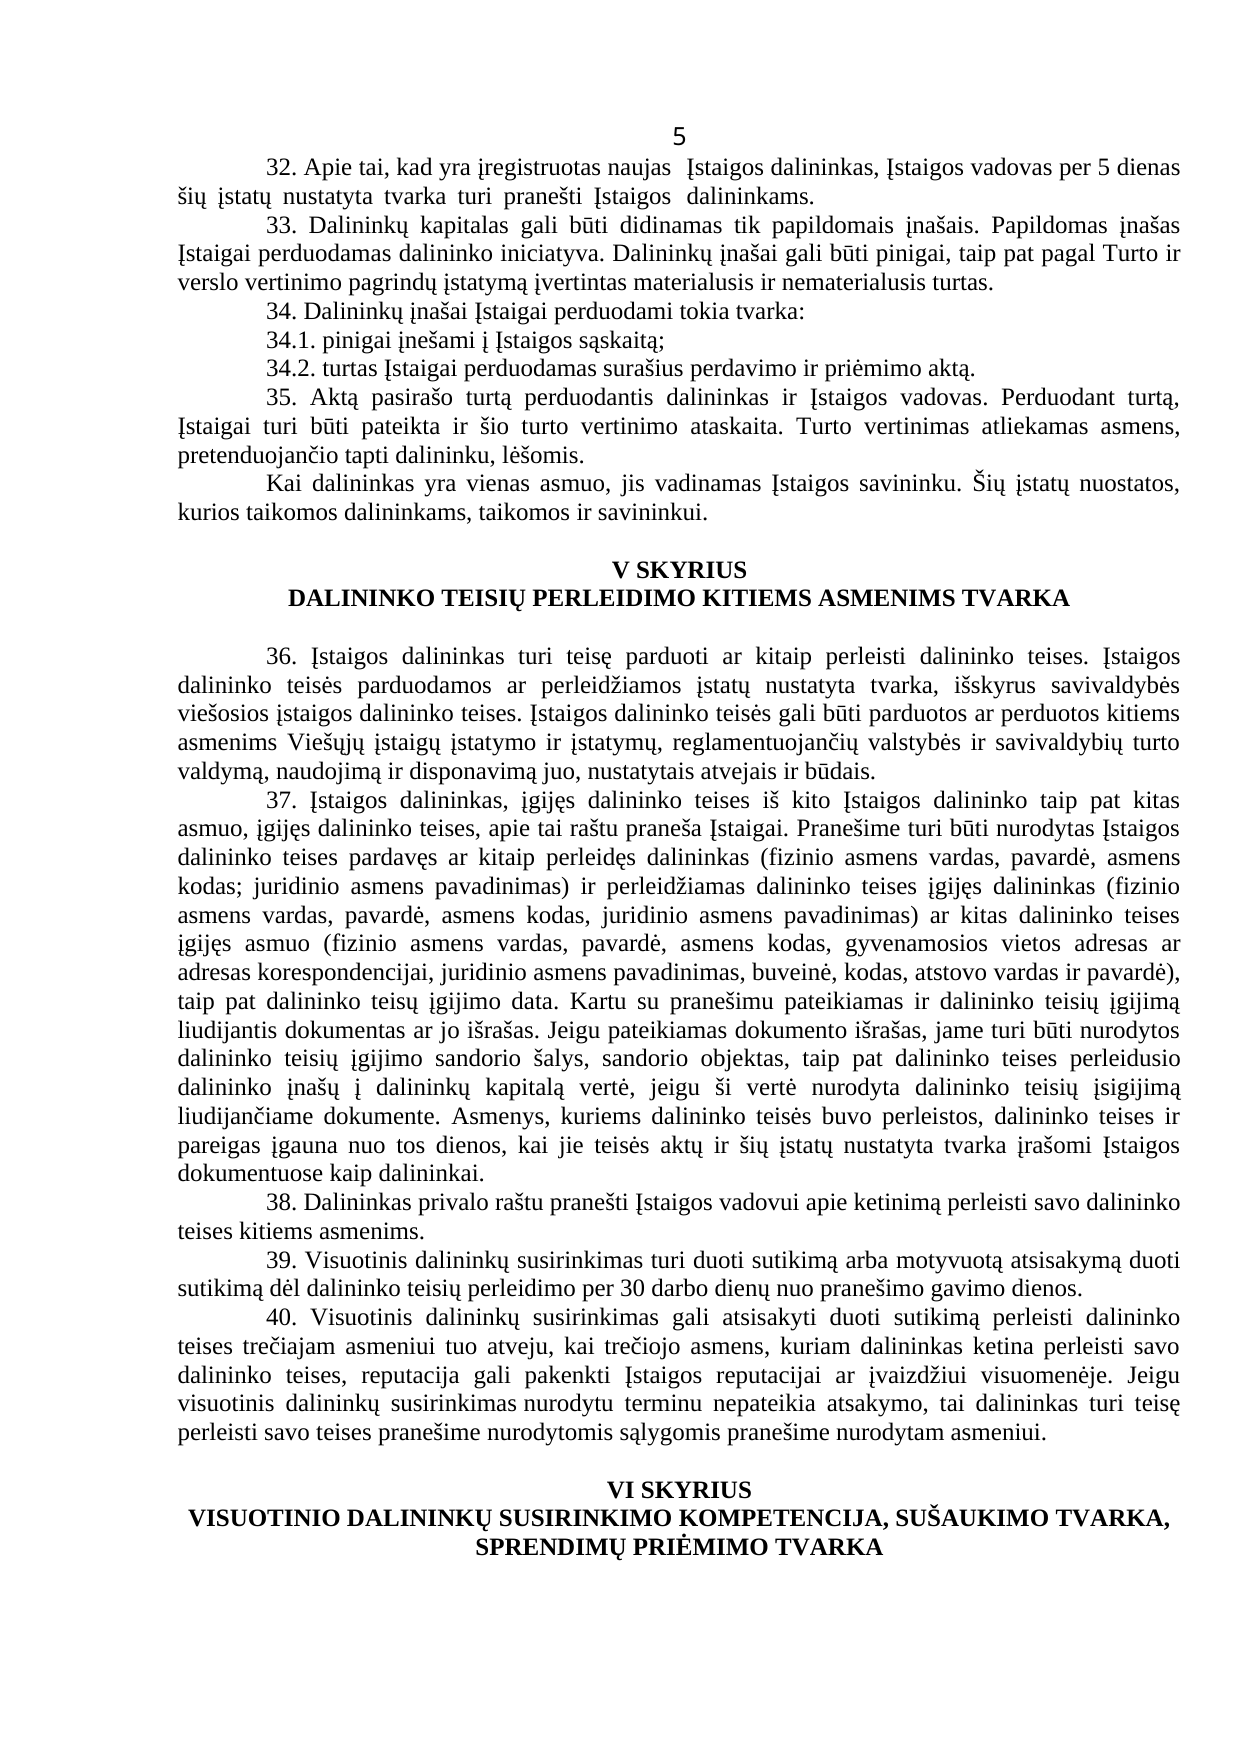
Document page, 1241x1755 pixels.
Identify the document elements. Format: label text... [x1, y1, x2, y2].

text 36. Įstaigos dalininkas turi teisę parduoti ar kitaip perleisti dalininko teises. Įstaigos dalininko teisės parduodamos ar perleidžiamos įstatų nustatyta tvarka, išskyrus savivaldybės viešosios įstaigos dalininko teises. Įstaigos dalininko teisės gali būti parduotos ar perduotos kitiems asmenims Viešųjų įstaigų įstatymo ir įstatymų, reglamentuojančių valstybės ir savivaldybių turto valdymą, naudojimą ir disponavimą juo, nustatytais atvejais ir būdais. [177, 641, 1181, 785]
text 32. Apie tai, kad yra įregistruotas naujas Įstaigos dalininkas, Įstaigos vadovas per 5 dienas šių įstatų nustatyta tvarka turi pranešti Įstaigos dalininkams. [177, 152, 1181, 210]
text 33. Dalininkų kapitalas gali būti didinamas tik papildomais įnašais. Papildomas įnašas Įstaigai perduodamas dalininko iniciatyva. Dalininkų įnašai gali būti pinigai, taip pat pagal Turto ir verslo vertinimo pagrindų įstatymą įvertintas materialusis ir nematerialusis turtas. [177, 210, 1181, 296]
text 35. Aktą pasirašo turtą perduodantis dalininkas ir Įstaigos vadovas. Perduodant turtą, Įstaigai turi būti pateikta ir šio turto vertinimo ataskaita. Turto vertinimas atliekamas asmens, pretenduojančio tapti dalininku, lėšomis. [177, 382, 1181, 468]
text 39. Visuotinis dalininkų susirinkimas turi duoti sutikimą arba motyvuotą atsisakymą duoti sutikimą dėl dalininko teisių perleidimo per 30 darbo dienų nuo pranešimo gavimo dienos. [177, 1245, 1181, 1302]
text 34. Dalininkų įnašai Įstaigai perduodami tokia tvarka: [177, 296, 1181, 325]
text 37. Įstaigos dalininkas, įgijęs dalininko teises iš kito Įstaigos dalininko taip pat kitas asmuo, įgijęs dalininko teises, apie tai raštu praneša Įstaigai. Pranešime turi būti nurodytas Įstaigos dalininko teises pardavęs ar kitaip perleidęs dalininkas (fizinio asmens vardas, pavardė, asmens kodas; juridinio asmens pavadinimas) ir perleidžiamas dalininko teises įgijęs dalininkas (fizinio asmens vardas, pavardė, asmens kodas, juridinio asmens pavadinimas) ar kitas dalininko teises įgijęs asmuo (fizinio asmens vardas, pavardė, asmens kodas, gyvenamosios vietos adresas ar adresas korespondencijai, juridinio asmens pavadinimas, buveinė, kodas, atstovo vardas ir pavardė), taip pat dalininko teisų įgijimo data. Kartu su pranešimu pateikiamas ir dalininko teisių įgijimą liudijantis dokumentas ar jo išrašas. Jeigu pateikiamas dokumento išrašas, jame turi būti nurodytos dalininko teisių įgijimo sandorio šalys, sandorio objektas, taip pat dalininko teises perleidusio dalininko įnašų į dalininkų kapitalą vertė, jeigu ši vertė nurodyta dalininko teisių įsigijimą liudijančiame dokumente. Asmenys, kuriems dalininko teisės buvo perleistos, dalininko teises ir pareigas įgauna nuo tos dienos, kai jie teisės aktų ir šių įstatų nustatyta tvarka įrašomi Įstaigos dokumentuose kaip dalininkai. [177, 785, 1181, 1187]
text VISUOTINIO DALININKŲ SUSIRINKIMO KOMPETENCIJA, SUŠAUKIMO TVARKA, SPRENDIMŲ PRIĖMIMO TVARKA [177, 1503, 1181, 1561]
text 38. Dalininkas privalo raštu pranešti Įstaigos vadovui apie ketinimą perleisti savo dalininko teises kitiems asmenims. [177, 1187, 1181, 1245]
text 34.1. pinigai įnešami į Įstaigos sąskaitą; [177, 325, 1181, 353]
text DALININKO TEISIŲ PERLEIDIMO KITIEMS ASMENIMS TVARKA [177, 583, 1181, 612]
text V SKYRIUS [177, 555, 1181, 583]
text Kai dalininkas yra vienas asmuo, jis vadinamas Įstaigos savininku. Šių įstatų nuostatos, kurios taikomos dalininkams, taikomos ir savininkui. [177, 468, 1181, 526]
text VI SKYRIUS [177, 1475, 1181, 1503]
text 40. Visuotinis dalininkų susirinkimas gali atsisakyti duoti sutikimą perleisti dalininko teises trečiajam asmeniui tuo atveju, kai trečiojo asmens, kuriam dalininkas ketina perleisti savo dalininko teises, reputacija gali pakenkti Įstaigos reputacijai ar įvaizdžiui visuomenėje. Jeigu visuotinis dalininkų susirinkimas nurodytu terminu nepateikia atsakymo, tai dalininkas turi teisę perleisti savo teises pranešime nurodytomis sąlygomis pranešime nurodytam asmeniui. [177, 1302, 1181, 1446]
text 34.2. turtas Įstaigai perduodamas surašius perdavimo ir priėmimo aktą. [177, 353, 1181, 382]
